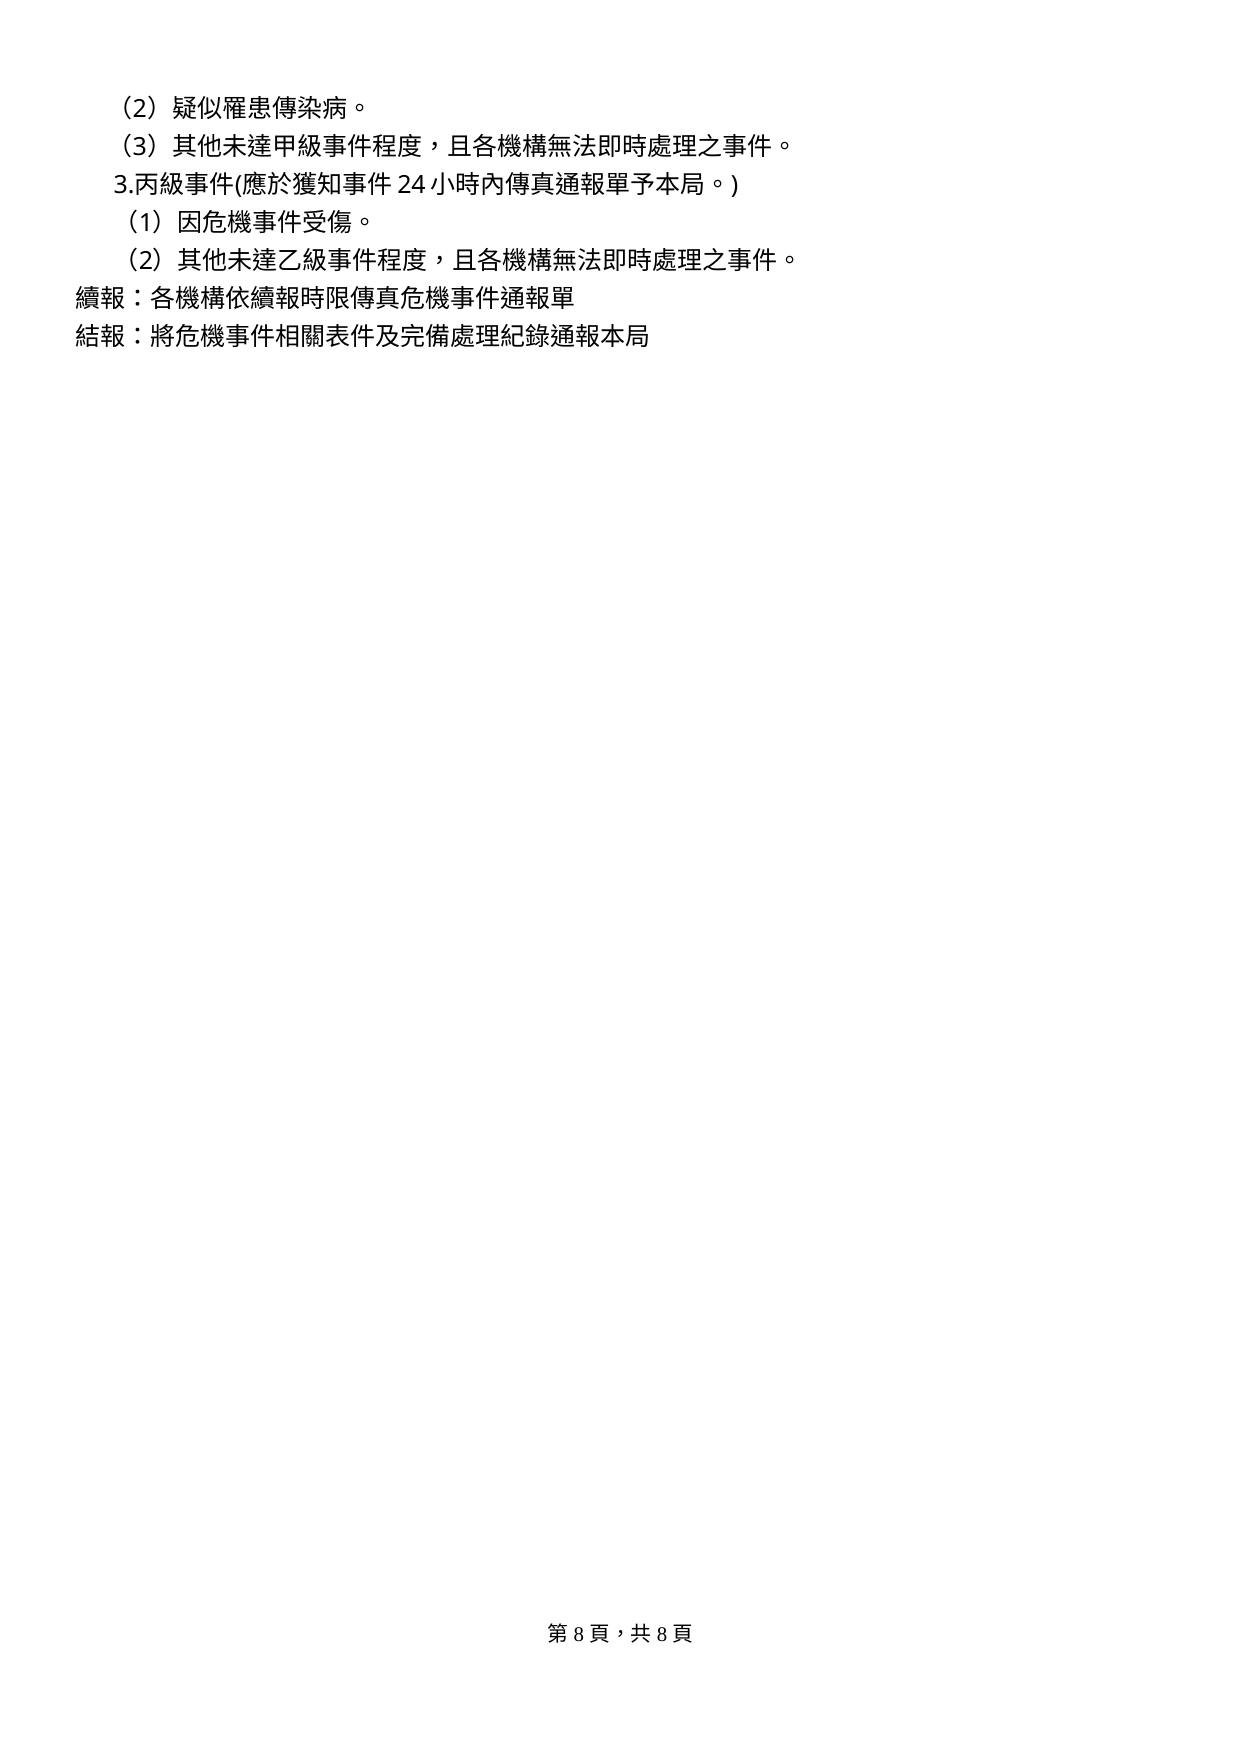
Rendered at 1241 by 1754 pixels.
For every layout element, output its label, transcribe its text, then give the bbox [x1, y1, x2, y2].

text 續報：各機構依續報時限傳真危機事件通報單 [75, 277, 1165, 315]
text （3）其他未達甲級事件程度，且各機構無法即時處理之事件。 [75, 126, 1165, 164]
text 3.丙級事件(應於獲知事件24小時內傳真通報單予本局。) [75, 164, 1165, 202]
text 結報：將危機事件相關表件及完備處理紀錄通報本局 [75, 315, 1165, 353]
text （2）疑似罹患傳染病。 [75, 88, 1165, 126]
text （2）其他未達乙級事件程度，且各機構無法即時處理之事件。 [75, 239, 1165, 277]
text （1）因危機事件受傷。 [75, 202, 1165, 239]
